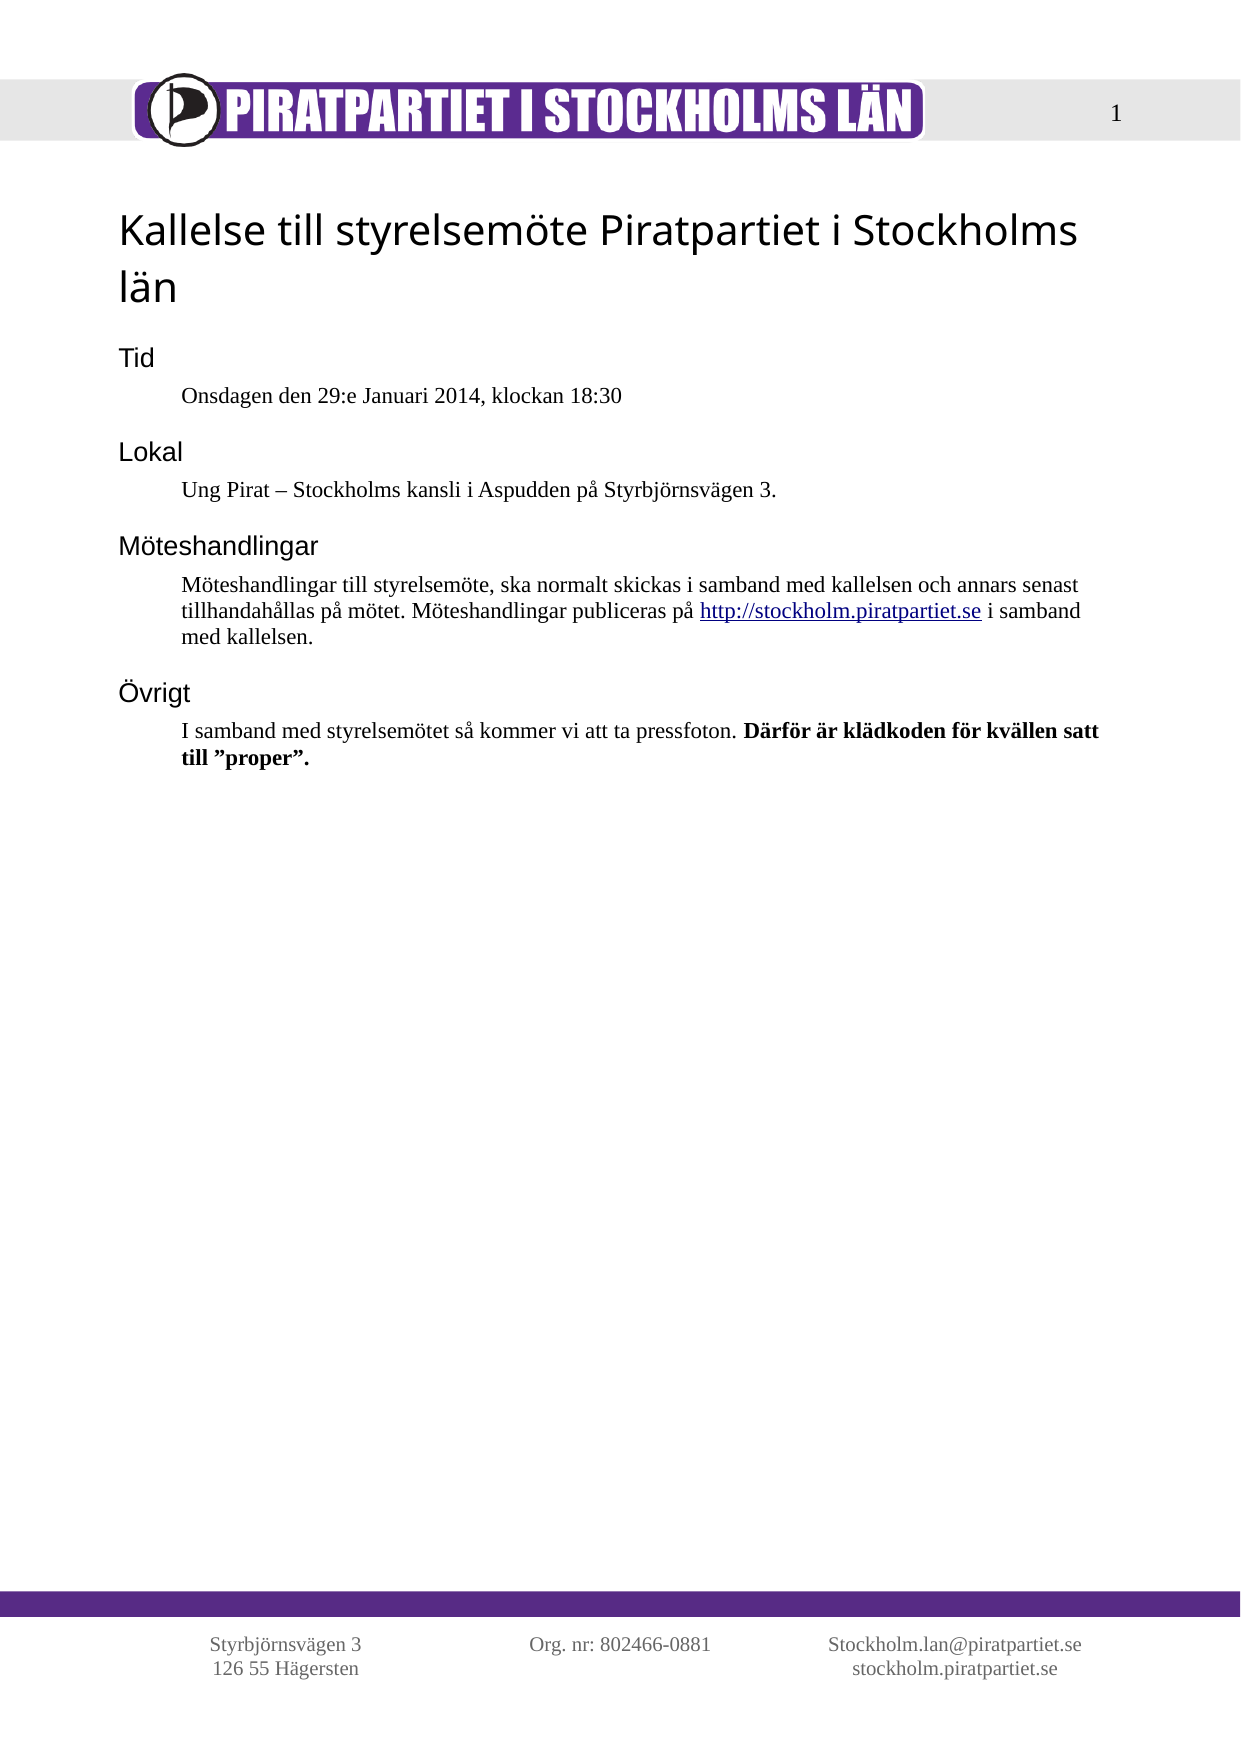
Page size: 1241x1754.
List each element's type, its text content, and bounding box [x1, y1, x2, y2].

subtitle Lokal [118, 436, 1122, 468]
text Onsdagen den 29:e Januari 2014, klockan 18:30 [181, 382, 1122, 409]
subtitle Övrigt [118, 677, 1122, 708]
text Ung Pirat – Stockholms kansli i Aspudden på Styrbjörnsvägen 3. [181, 477, 1122, 503]
subtitle Tid [118, 342, 1122, 373]
title Kallelse till styrelsemöte Piratpartiet i Stockholms län [118, 201, 1122, 315]
text Möteshandlingar till styrelsemöte, ska normalt skickas i samband med kallelsen och annars senast tillhandahållas på mötet. Möteshandlingar publiceras på http://stockholm.piratpartiet.se i samband med kallelsen. [181, 571, 1122, 650]
picture [131, 73, 926, 147]
subtitle Möteshandlingar [118, 530, 1122, 562]
text I samband med styrelsemötet så kommer vi att ta pressfoton. Därför är klädkoden för kvällen satt till ”proper”. [181, 717, 1122, 770]
